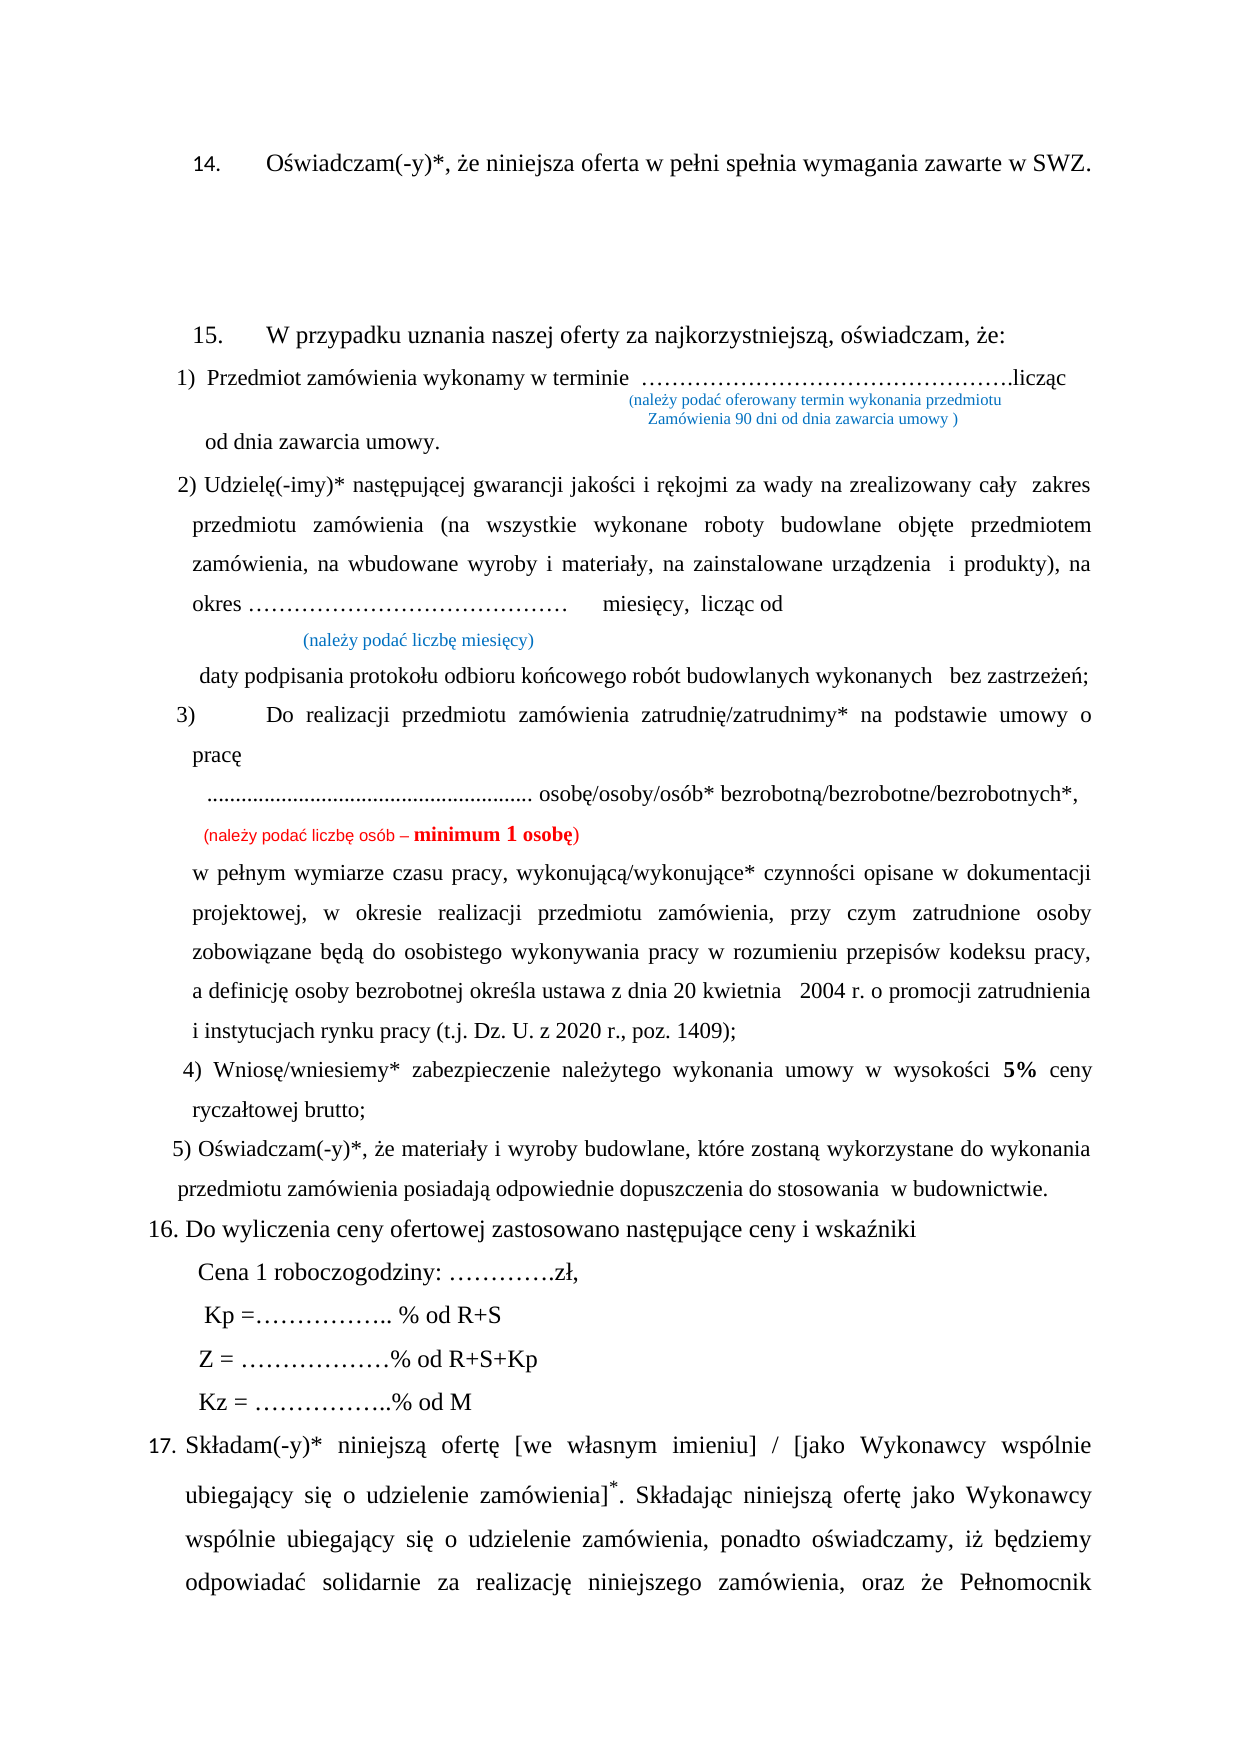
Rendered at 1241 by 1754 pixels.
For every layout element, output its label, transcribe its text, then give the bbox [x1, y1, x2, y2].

text od dnia zawarcia umowy. [148, 428, 1093, 455]
list Do wyliczenia ceny ofertowej zastosowano następujące ceny i wskaźniki [148, 1214, 1093, 1243]
list Oświadczam(-y)*, że niniejsza oferta w pełni spełnia wymagania zawarte w SWZ. [192, 148, 1093, 177]
text Kp =…………….. % od R+S [148, 1301, 1093, 1329]
text Kz = ……………..% od M [148, 1387, 1093, 1416]
text Cena 1 roboczogodziny: ………….zł, [148, 1257, 1093, 1286]
text (należy podać liczbę osób – minimum 1 osobę) [148, 819, 1093, 846]
text 1) Przedmiot zamówienia wykonamy w terminie ………………………………………….licząc [148, 364, 1093, 390]
text daty podpisania protokołu odbioru końcowego robót budowlanych wykonanych bez zastrzeżeń; [148, 662, 1093, 688]
text ......................................................... osobę/osoby/osób* bezrobotną/bezrobotne/bezrobotnych*, [192, 780, 1093, 806]
list Składam(-y)* niniejszą ofertę [we własnym imieniu] / [jako Wykonawcy wspólnie ubiegający się o udzielenie zamówienia]*. Składając niniejszą ofertę jako Wykonawcy wspólnie ubiegający się o udzielenie zamówienia, ponadto oświadczamy, iż będziemy odpowiadać solidarnie za realizację niniejszego zamówienia, oraz że Pełnomocnik [148, 1430, 1093, 1596]
text w pełnym wymiarze czasu pracy, wykonującą/wykonujące* czynności opisane w dokumentacji projektowej, w okresie realizacji przedmiotu zamówienia, przy czym zatrudnione osoby zobowiązane będą do osobistego wykonywania pracy w rozumieniu przepisów kodeksu pracy, a definicję osoby bezrobotnej określa ustawa z dnia 20 kwietnia 2004 r. o promocji zatrudnienia i instytucjach rynku pracy (t.j. Dz. U. z 2020 r., poz. 1409); [192, 859, 1093, 1043]
list W przypadku uznania naszej oferty za najkorzystniejszą, oświadczam, że: [192, 321, 1093, 349]
text Zamówienia 90 dni od dnia zawarcia umowy ) [148, 409, 1093, 428]
text 3) Do realizacji przedmiotu zamówienia zatrudnię/zatrudnimy* na podstawie umowy o pracę [148, 701, 1093, 767]
text (należy podać liczbę miesięcy) [162, 629, 1093, 651]
text 2) Udzielę(-imy)* następującej gwarancji jakości i rękojmi za wady na zrealizowany cały zakres przedmiotu zamówienia (na wszystkie wykonane roboty budowlane objęte przedmiotem zamówienia, na wbudowane wyroby i materiały, na zainstalowane urządzenia i produkty), na okres …………………………………… miesięcy, licząc od [162, 471, 1093, 616]
text 5) Oświadczam(-y)*, że materiały i wyroby budowlane, które zostaną wykorzystane do wykonania przedmiotu zamówienia posiadają odpowiednie dopuszczenia do stosowania w budownictwie. [118, 1135, 1093, 1201]
text 4) Wniosę/wniesiemy* zabezpieczenie należytego wykonania umowy w wysokości 5% ceny ryczałtowej brutto; [148, 1056, 1093, 1122]
text (należy podać oferowany termin wykonania przedmiotu [148, 390, 1093, 409]
text Z = ………………% od R+S+Kp [148, 1344, 1093, 1372]
